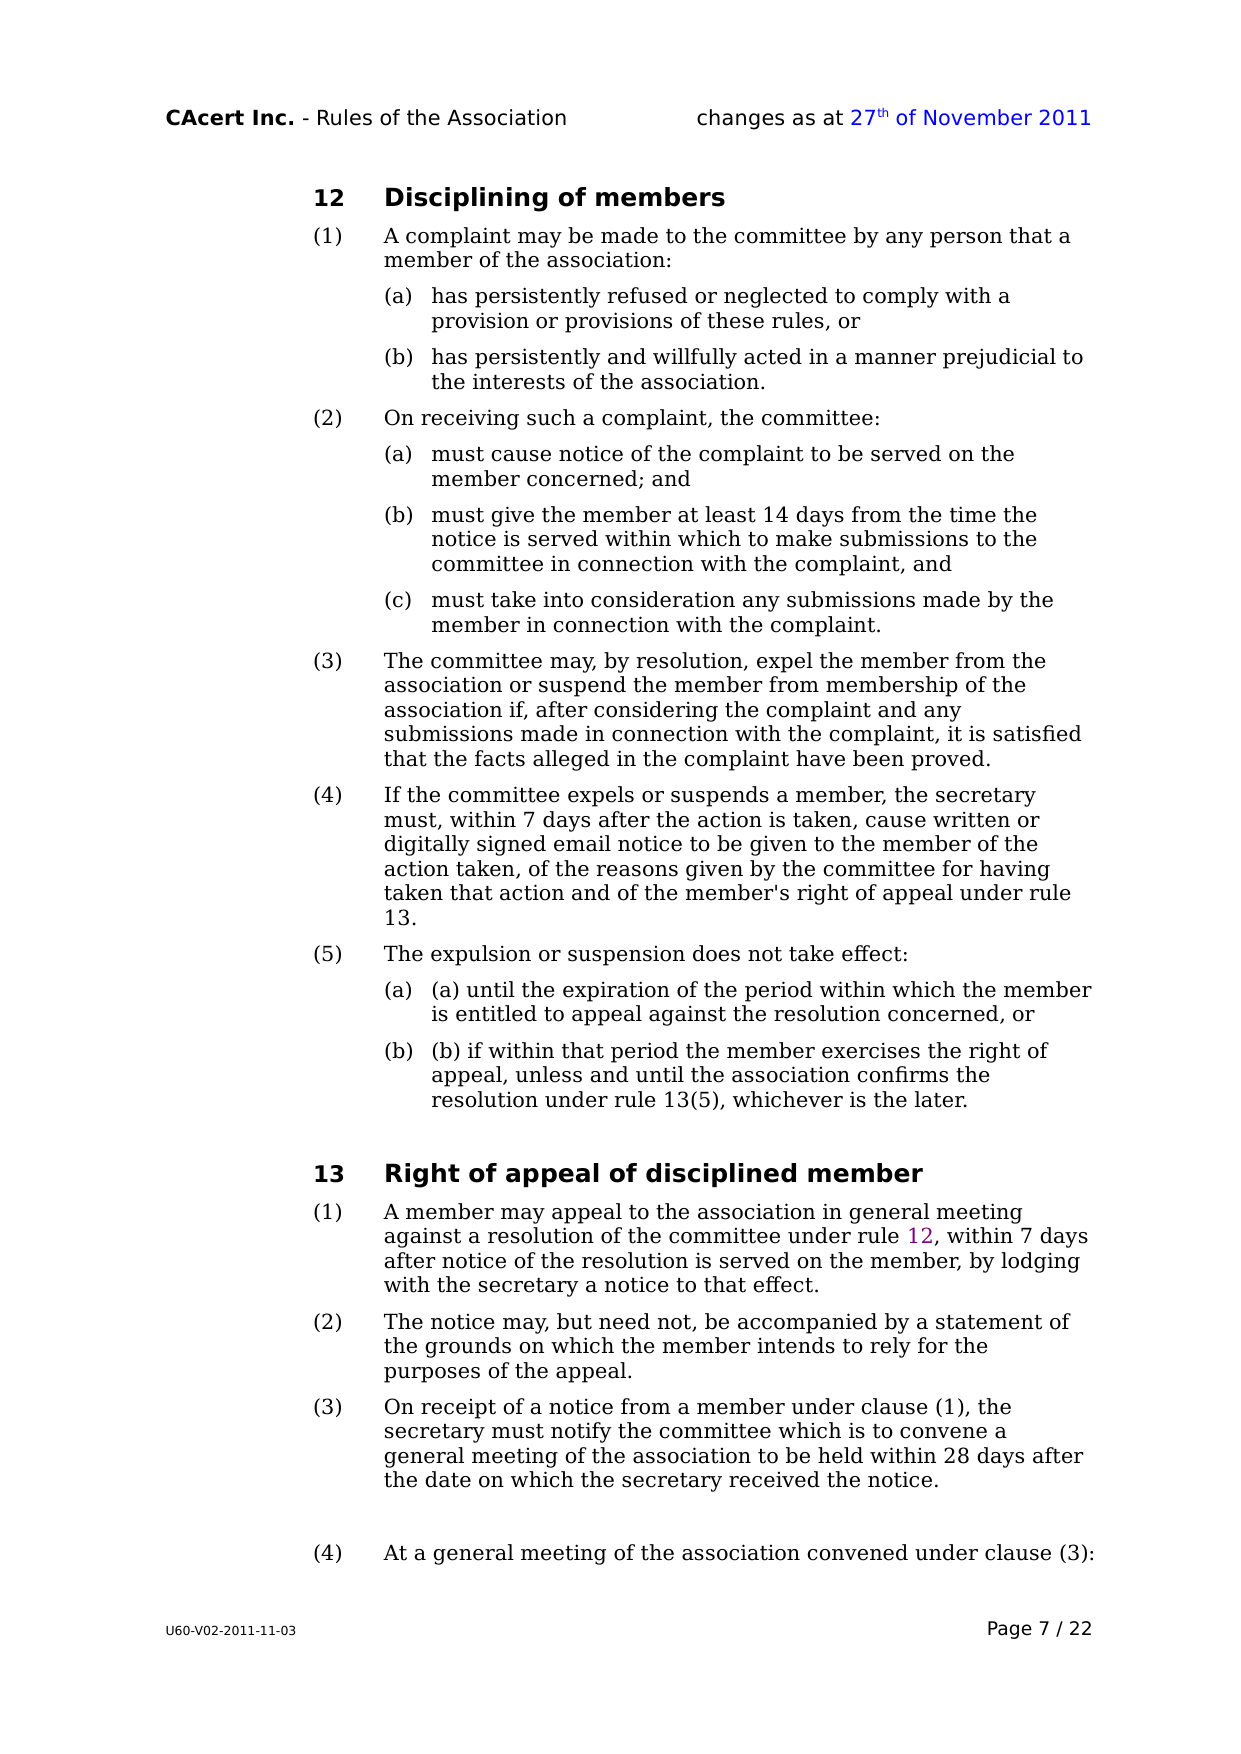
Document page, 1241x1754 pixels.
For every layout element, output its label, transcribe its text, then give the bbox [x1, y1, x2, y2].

list The committee may, by resolution, expel the member from the association or suspend the member from membership of the association if, after considering the complaint and any submissions made in connection with the complaint, it is satisfied that the facts alleged in the complaint have been proved. [313, 649, 1093, 771]
list A complaint may be made to the committee by any person that a member of the association: [313, 224, 1093, 273]
list A member may appeal to the association in general meeting against a resolution of the committee under rule 12, within 7 days after notice of the resolution is served on the member, by lodging with the secretary a notice to that effect. [313, 1200, 1093, 1298]
list On receiving such a complaint, the committee: [313, 406, 1093, 430]
list At a general meeting of the association convened under clause (3): [313, 1541, 1104, 1565]
list has persistently refused or neglected to comply with a provision or provisions of these rules, or [384, 284, 1093, 333]
list If the committee expels or suspends a member, the secretary must, within 7 days after the action is taken, cause written or digitally signed email notice to be given to the member of the action taken, of the reasons given by the committee for having taken that action and of the member's right of appeal under rule 13. [313, 783, 1093, 930]
list must take into consideration any submissions made by the member in connection with the complaint. [384, 588, 1093, 637]
list The notice may, but need not, be accompanied by a statement of the grounds on which the member intends to rely for the purposes of the appeal. [313, 1310, 1093, 1383]
subtitle Disciplining of members [313, 183, 1093, 212]
list The expulsion or suspension does not take effect: [313, 942, 1093, 966]
subtitle Right of appeal of disciplined member [313, 1159, 1093, 1188]
list On receipt of a notice from a member under clause (1), the secretary must notify the committee which is to convene a general meeting of the association to be held within 28 days after the date on which the secretary received the notice. [313, 1395, 1093, 1493]
list has persistently and willfully acted in a manner prejudicial to the interests of the association. [384, 345, 1093, 394]
list must cause notice of the complaint to be served on the member concerned; and [384, 442, 1093, 491]
list (a) until the expiration of the period within which the member is entitled to appeal against the resolution concerned, or [384, 978, 1093, 1027]
list (b) if within that period the member exercises the right of appeal, unless and until the association confirms the resolution under rule 13(5), whichever is the later. [384, 1039, 1093, 1112]
list must give the member at least 14 days from the time the notice is served within which to make submissions to the committee in connection with the complaint, and [384, 503, 1093, 576]
